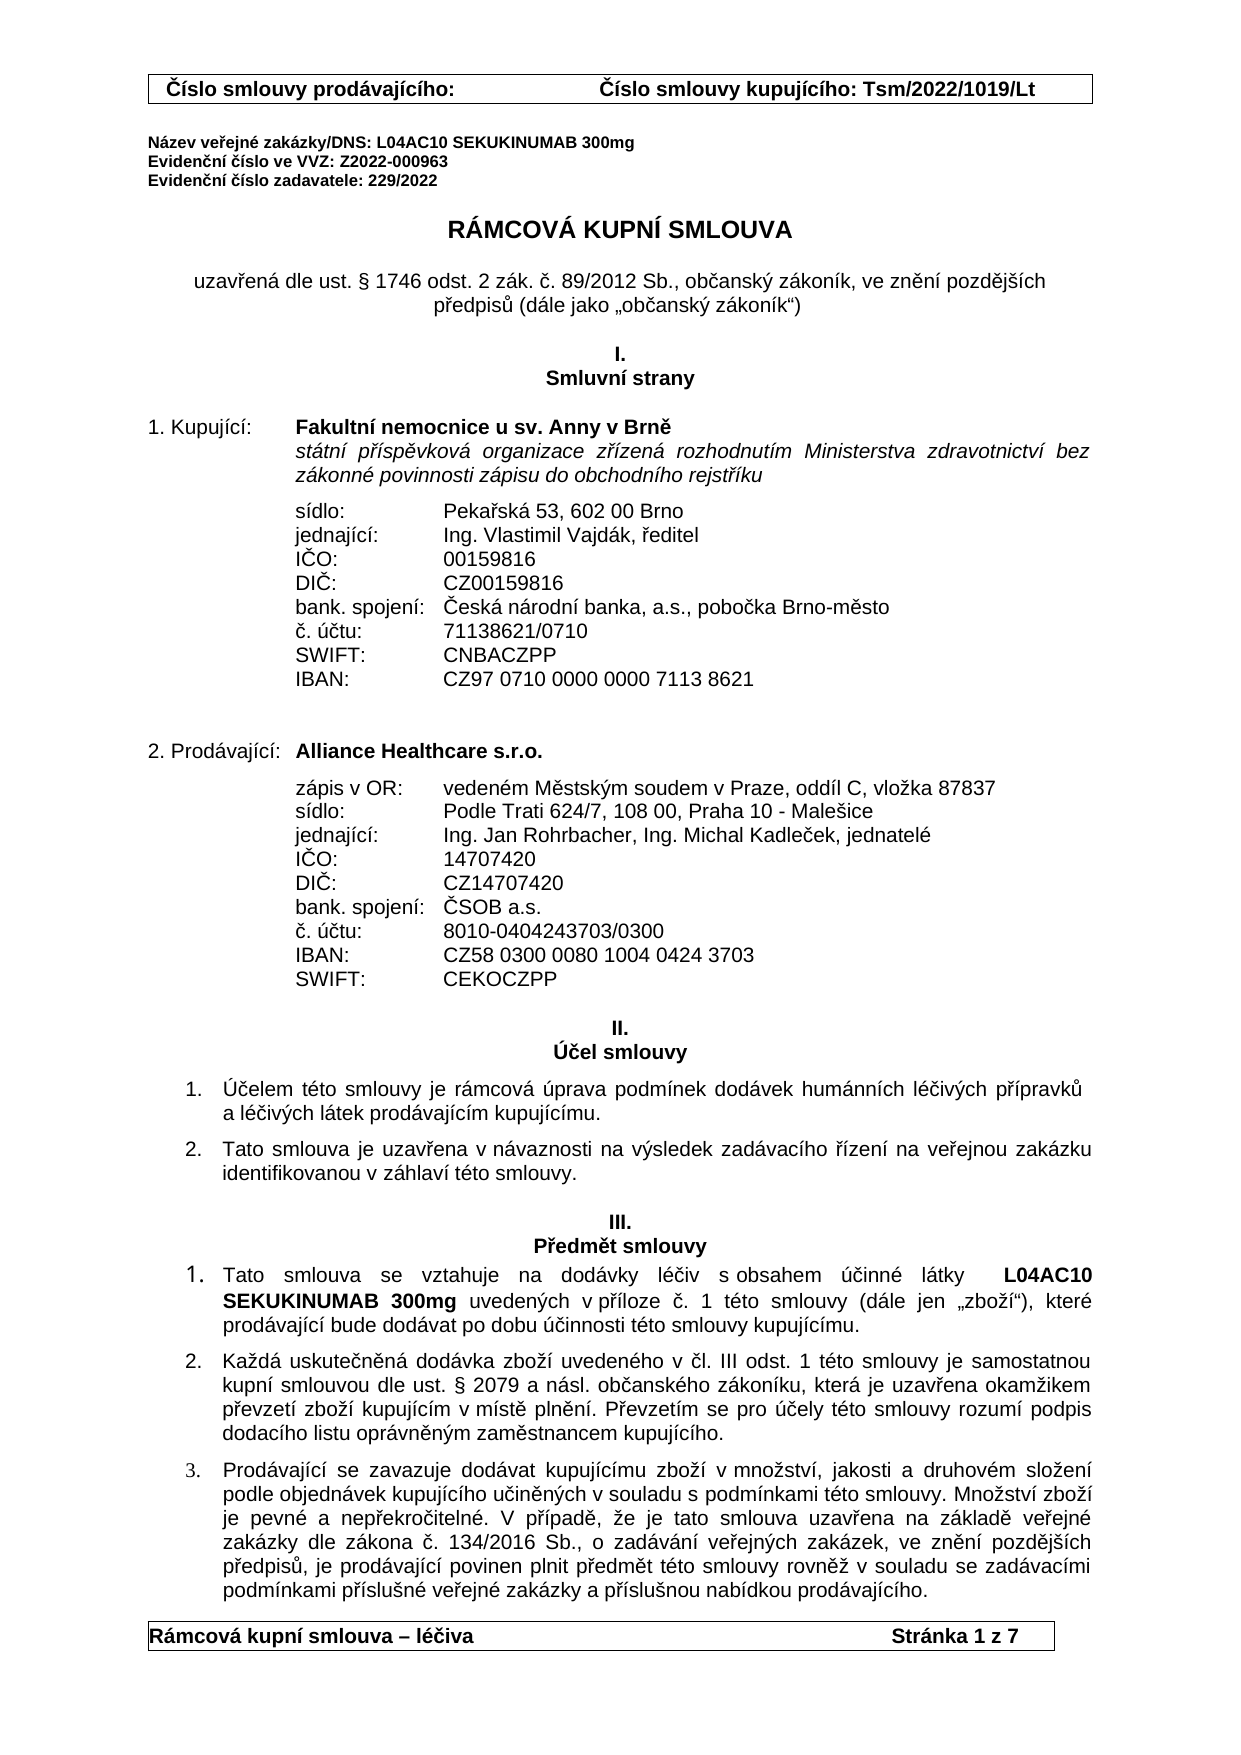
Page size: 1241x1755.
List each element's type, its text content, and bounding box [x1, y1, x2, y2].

list Účelem této smlouvy je rámcová úprava podmínek dodávek humánních léčivých přípravků a léčivých látek prodávajícím kupujícímu. [185, 1076, 1093, 1124]
text Účel smlouvy [148, 1040, 1093, 1064]
text III. [148, 1210, 1093, 1234]
text IBAN: CZ97 0710 0000 0000 7113 8621 [221, 667, 1093, 691]
text RÁMCOVÁ KUPNÍ SMLOUVA [148, 215, 1093, 244]
text uzavřená dle ust. § 1746 odst. 2 zák. č. 89/2012 Sb., občanský zákoník, ve znění pozdějších předpisů (dále jako „občanský zákoník“) [148, 269, 1093, 317]
text státní příspěvková organizace zřízená rozhodnutím Ministerstva zdravotnictví bez zákonné povinnosti zápisu do obchodního rejstříku [295, 439, 1093, 487]
text č. účtu: 71138621/0710 [221, 619, 1093, 643]
text sídlo: Podle Trati 624/7, 108 00, Praha 10 - Malešice [221, 799, 1093, 823]
text IBAN: CZ58 0300 0080 1004 0424 3703 [221, 943, 1093, 967]
text č. účtu: 8010-0404243703/0300 [221, 919, 1093, 943]
text jednající: Ing. Vlastimil Vajdák, ředitel [221, 523, 1093, 547]
text Evidenční číslo zadavatele: 229/2022 [148, 171, 1093, 190]
text jednající: Ing. Jan Rohrbacher, Ing. Michal Kadleček, jednatelé [221, 823, 1093, 847]
text SWIFT: CEKOCZPP [221, 967, 1093, 991]
text DIČ: CZ00159816 [221, 571, 1093, 595]
text bank. spojení: Česká národní banka, a.s., pobočka Brno-město [221, 595, 1093, 619]
text IČO: 14707420 [221, 847, 1093, 871]
list Každá uskutečněná dodávka zboží uvedeného v čl. III odst. 1 této smlouvy je samostatnou kupní smlouvou dle ust. § 2079 a násl. občanského zákoníku, která je uzavřena okamžikem převzetí zboží kupujícím v místě plnění. Převzetím se pro účely této smlouvy rozumí podpis dodacího listu oprávněným zaměstnancem kupujícího. [185, 1349, 1093, 1445]
text zápis v OR: vedeném Městským soudem v Praze, oddíl C, vložka 87837 [222, 775, 1093, 799]
list Tato smlouva se vztahuje na dodávky léčiv s obsahem účinné látky L04AC10 SEKUKINUMAB 300mg uvedených v příloze č. 1 této smlouvy (dále jen „zboží“), které prodávající bude dodávat po dobu účinnosti této smlouvy kupujícímu. [185, 1258, 1093, 1337]
text Evidenční číslo ve VVZ: Z2022-000963 [148, 152, 1093, 171]
text II. [148, 1016, 1093, 1040]
text Název veřejné zakázky/DNS: L04AC10 SEKUKINUMAB 300mg [148, 133, 1093, 152]
text 1. Kupující: Fakultní nemocnice u sv. Anny v Brně [148, 415, 1093, 439]
text I. [148, 342, 1093, 366]
text sídlo: Pekařská 53, 602 00 Brno [221, 499, 1093, 523]
text IČO: 00159816 [221, 547, 1093, 571]
text Smluvní strany [148, 366, 1093, 390]
list Tato smlouva je uzavřena v návaznosti na výsledek zadávacího řízení na veřejnou zakázku identifikovanou v záhlaví této smlouvy. [185, 1137, 1093, 1185]
subtitle Předmět smlouvy [148, 1234, 1093, 1258]
text bank. spojení: ČSOB a.s. [221, 895, 1093, 919]
text DIČ: CZ14707420 [221, 871, 1093, 895]
text SWIFT: CNBACZPP [221, 643, 1093, 667]
text 2. Prodávající: Alliance Healthcare s.r.o. [148, 739, 1093, 763]
list Prodávající se zavazuje dodávat kupujícímu zboží v množství, jakosti a druhovém složení podle objednávek kupujícího učiněných v souladu s podmínkami této smlouvy. Množství zboží je pevné a nepřekročitelné. V případě, že je tato smlouva uzavřena na základě veřejné zakázky dle zákona č. 134/2016 Sb., o zadávání veřejných zakázek, ve znění pozdějších předpisů, je prodávající povinen plnit předmět této smlouvy rovněž v souladu se zadávacími podmínkami příslušné veřejné zakázky a příslušnou nabídkou prodávajícího. [185, 1458, 1093, 1602]
